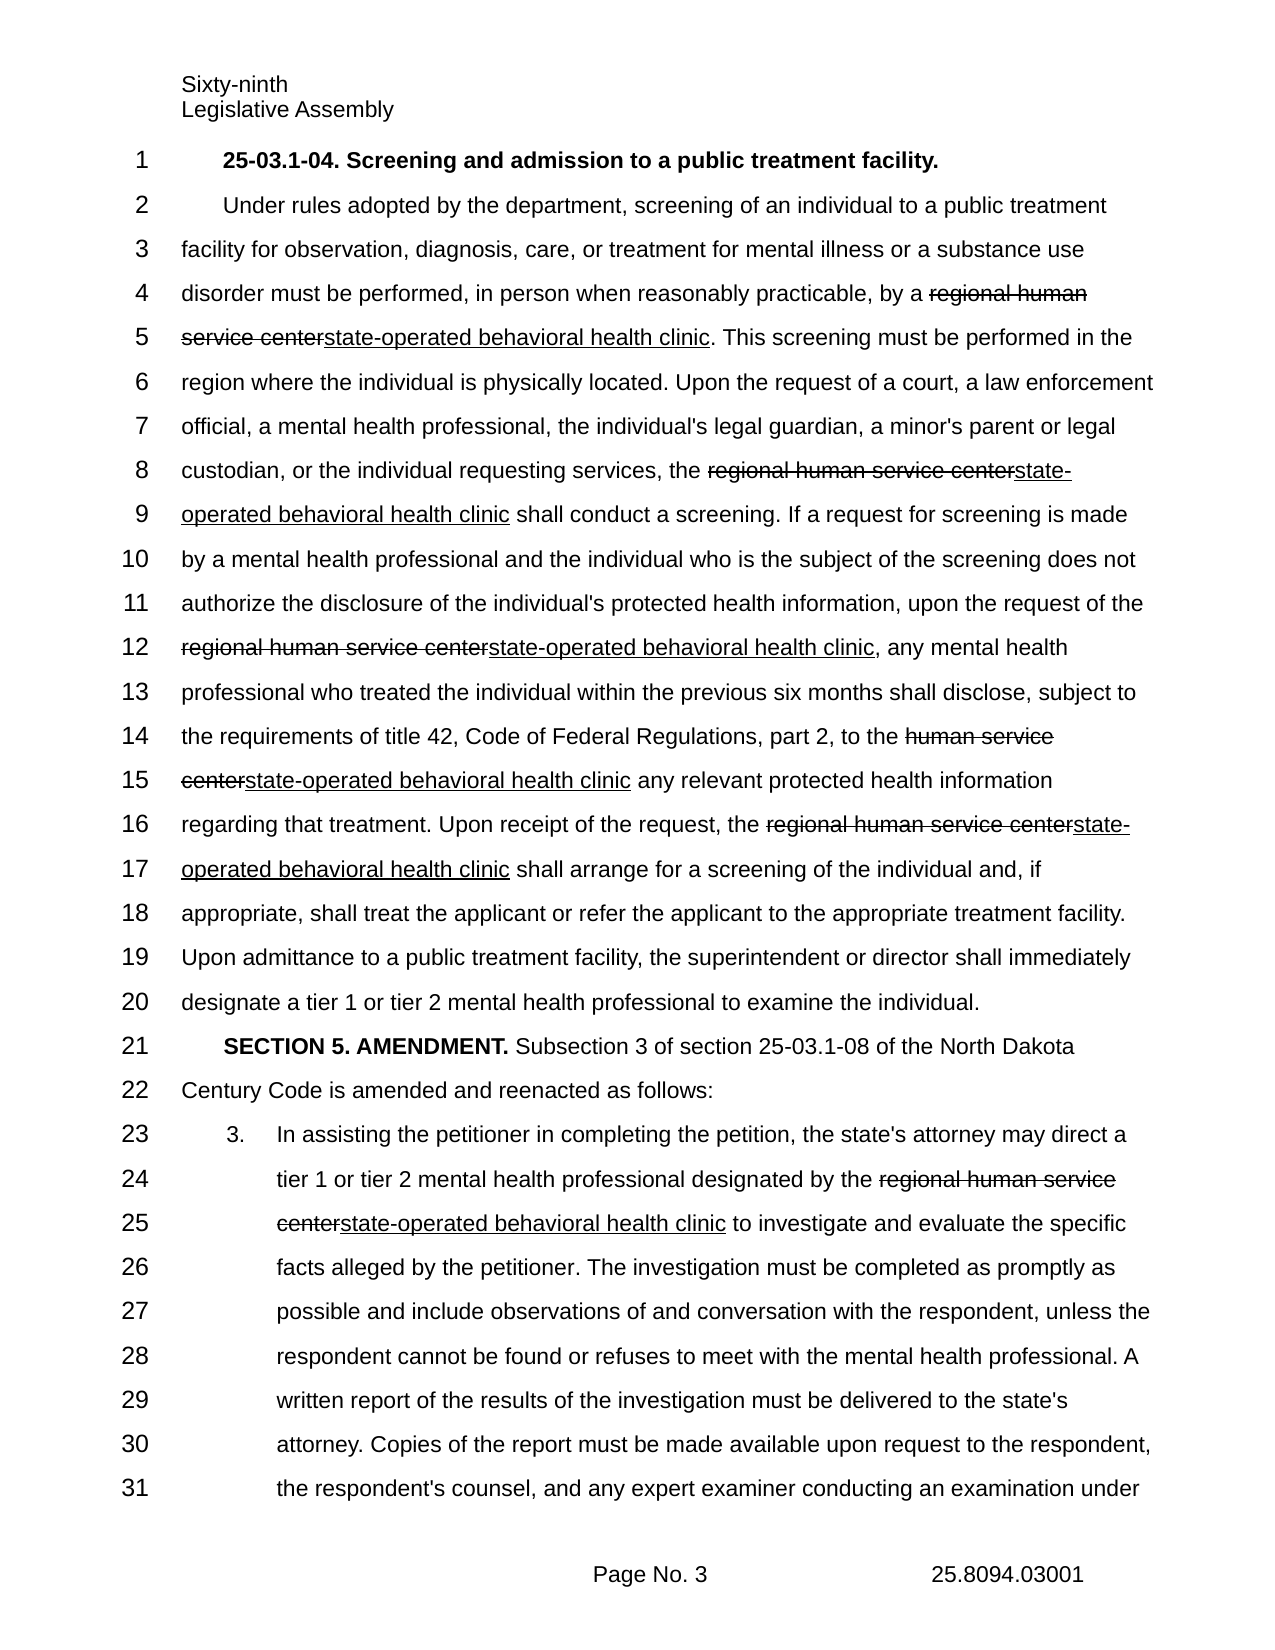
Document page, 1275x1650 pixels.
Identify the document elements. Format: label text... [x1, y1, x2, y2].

subtitle 25‑03.1‑04. Screening and admission to a public treatment facility. [181, 133, 1154, 178]
text 3. In assisting the petitioner in completing the petition, the state's attorney may direct a tier 1 or tier 2 mental health professional designated by the regional human service centerstate-operated behavioral health clinic to investigate and evaluate the specific facts alleged by the petitioner. The investigation must be completed as promptly as possible and include observations of and conversation with the respondent, unless the respondent cannot be found or refuses to meet with the mental health professional. A written report of the results of the investigation must be delivered to the state's attorney. Copies of the report must be made available upon request to the respondent, the respondent's counsel, and any expert examiner conducting an examination under [181, 1107, 1154, 1506]
text Under rules adopted by the department, screening of an individual to a public treatment facility for observation, diagnosis, care, or treatment for mental illness or a substance use disorder must be performed, in person when reasonably practicable, by a regional human service centerstate-operated behavioral health clinic. This screening must be performed in the region where the individual is physically located. Upon the request of a court, a law enforcement official, a mental health professional, the individual's legal guardian, a minor's parent or legal custodian, or the individual requesting services, the regional human service centerstate-operated behavioral health clinic shall conduct a screening. If a request for screening is made by a mental health professional and the individual who is the subject of the screening does not authorize the disclosure of the individual's protected health information, upon the request of the regional human service centerstate-operated behavioral health clinic, any mental health professional who treated the individual within the previous six months shall disclose, subject to the requirements of title 42, Code of Federal Regulations, part 2, to the human service centerstate-operated behavioral health clinic any relevant protected health information regarding that treatment. Upon receipt of the request, the regional human service centerstate-operated behavioral health clinic shall arrange for a screening of the individual and, if appropriate, shall treat the applicant or refer the applicant to the appropriate treatment facility. Upon admittance to a public treatment facility, the superintendent or director shall immediately designate a tier 1 or tier 2 mental health professional to examine the individual. [181, 178, 1154, 1019]
text SECTION 5. AMENDMENT. Subsection 3 of section 25‑03.1‑08 of the North Dakota Century Code is amended and reenacted as follows: [181, 1019, 1154, 1107]
